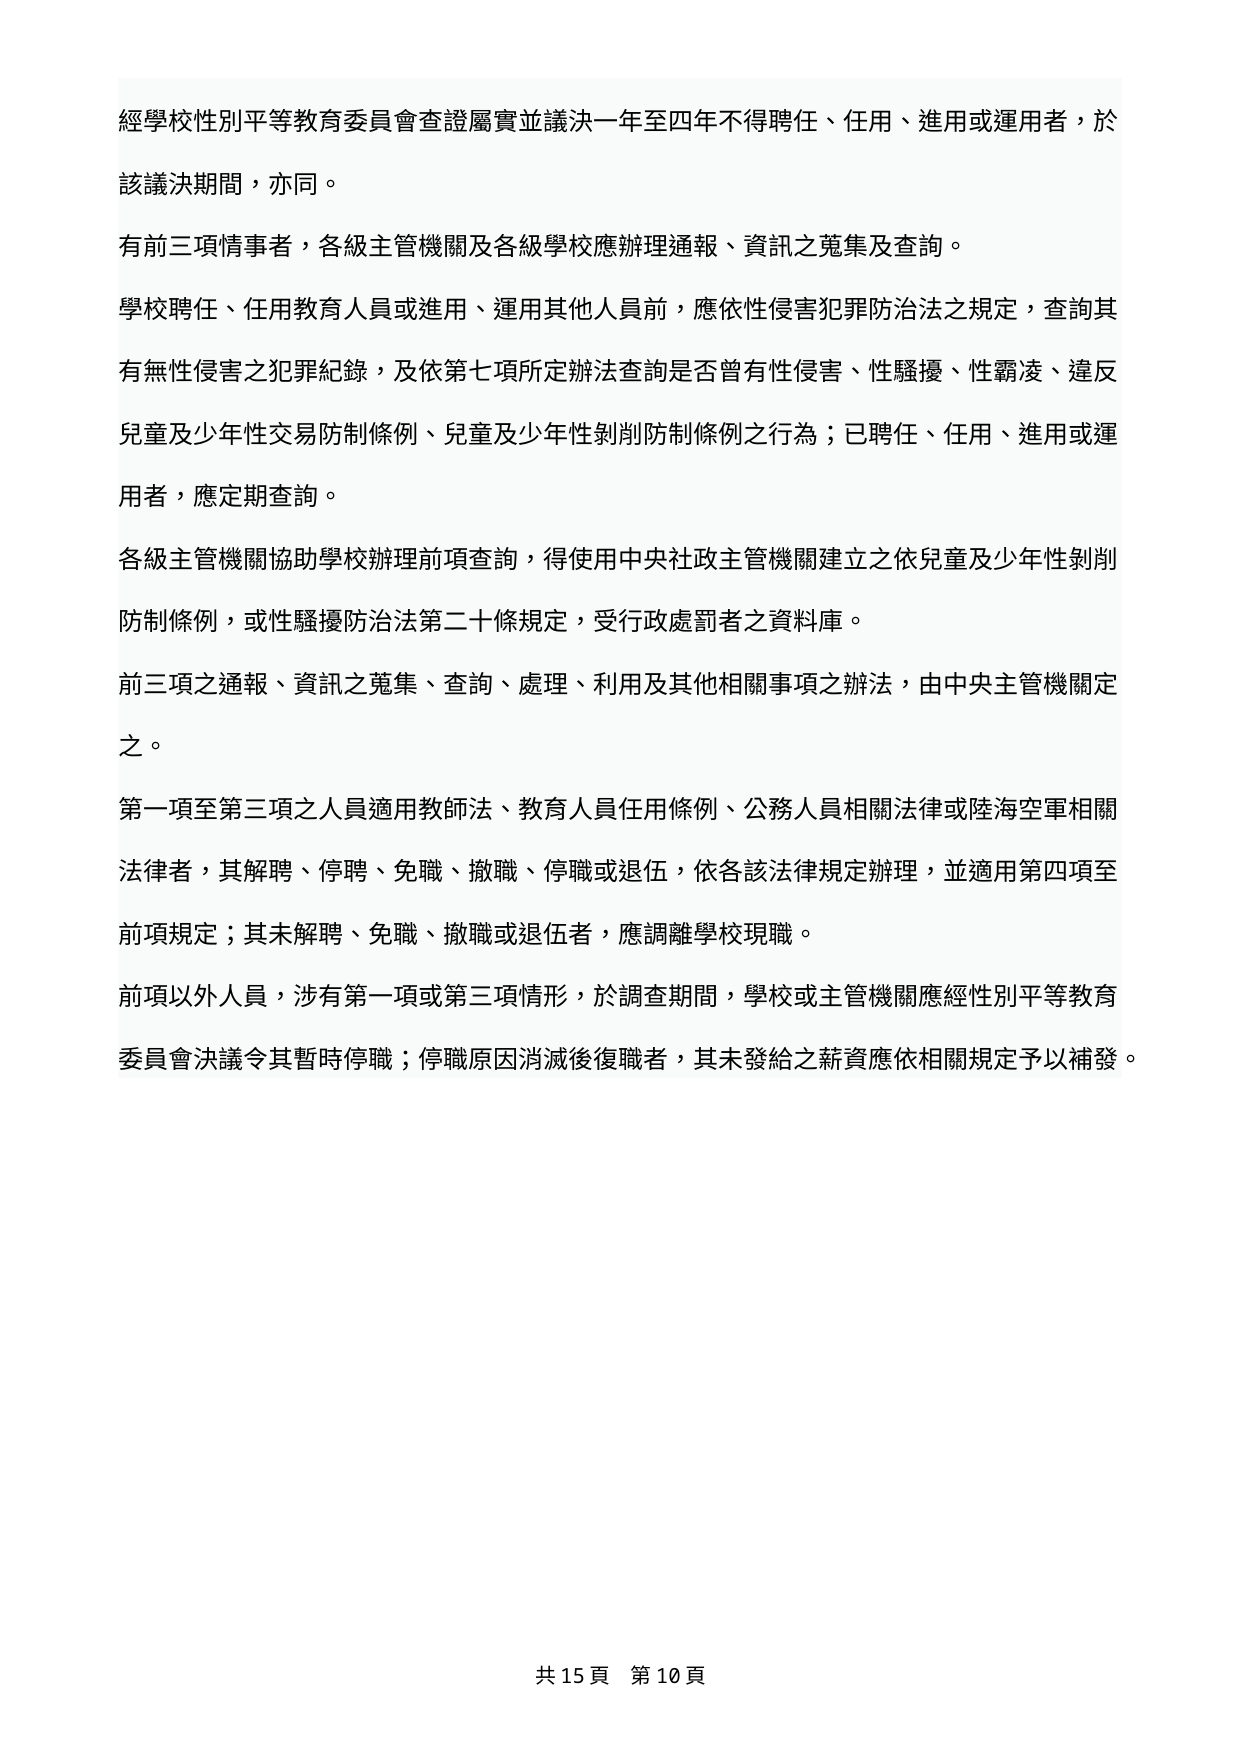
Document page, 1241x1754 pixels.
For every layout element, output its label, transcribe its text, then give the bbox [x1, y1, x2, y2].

text 前三項之通報、資訊之蒐集、查詢、處理、利用及其他相關事項之辦法，由中央主管機關定之。 [118, 641, 1122, 766]
text 非屬依第一項規定予以解聘、免職、終止契約關係或終止運用關係之人員，有性侵害行為或有情節重大之性騷擾、性霸凌、違反兒童及少年性交易防制條例、兒童及少年性剝削防制條例之行為，經學校性別平等教育委員會查證屬實者，不得聘任、任用、進用或運用；已聘任、任用、進用或運用者，學校應予解聘、免職、終止契約關係或終止運用關係；非屬情節重大之性騷擾、性霸凌、違反兒童及少年性交易防制條例、兒童及少年性剝削防制條例之行為，經學校性別平等教育委員會查證屬實並議決一年至四年不得聘任、任用、進用或運用者，於該議決期間，亦同。 [118, 78, 1122, 203]
text 前項以外人員，涉有第一項或第三項情形，於調查期間，學校或主管機關應經性別平等教育委員會決議令其暫時停職；停職原因消滅後復職者，其未發給之薪資應依相關規定予以補發。 [118, 953, 1122, 1078]
text 學校聘任、任用教育人員或進用、運用其他人員前，應依性侵害犯罪防治法之規定，查詢其有無性侵害之犯罪紀錄，及依第七項所定辦法查詢是否曾有性侵害、性騷擾、性霸凌、違反兒童及少年性交易防制條例、兒童及少年性剝削防制條例之行為；已聘任、任用、進用或運用者，應定期查詢。 [118, 266, 1122, 516]
text 第一項至第三項之人員適用教師法、教育人員任用條例、公務人員相關法律或陸海空軍相關法律者，其解聘、停聘、免職、撤職、停職或退伍，依各該法律規定辦理，並適用第四項至前項規定；其未解聘、免職、撤職或退伍者，應調離學校現職。 [118, 766, 1122, 953]
text 各級主管機關協助學校辦理前項查詢，得使用中央社政主管機關建立之依兒童及少年性剝削防制條例，或性騷擾防治法第二十條規定，受行政處罰者之資料庫。 [118, 516, 1122, 641]
text 有前三項情事者，各級主管機關及各級學校應辦理通報、資訊之蒐集及查詢。 [118, 203, 1122, 266]
